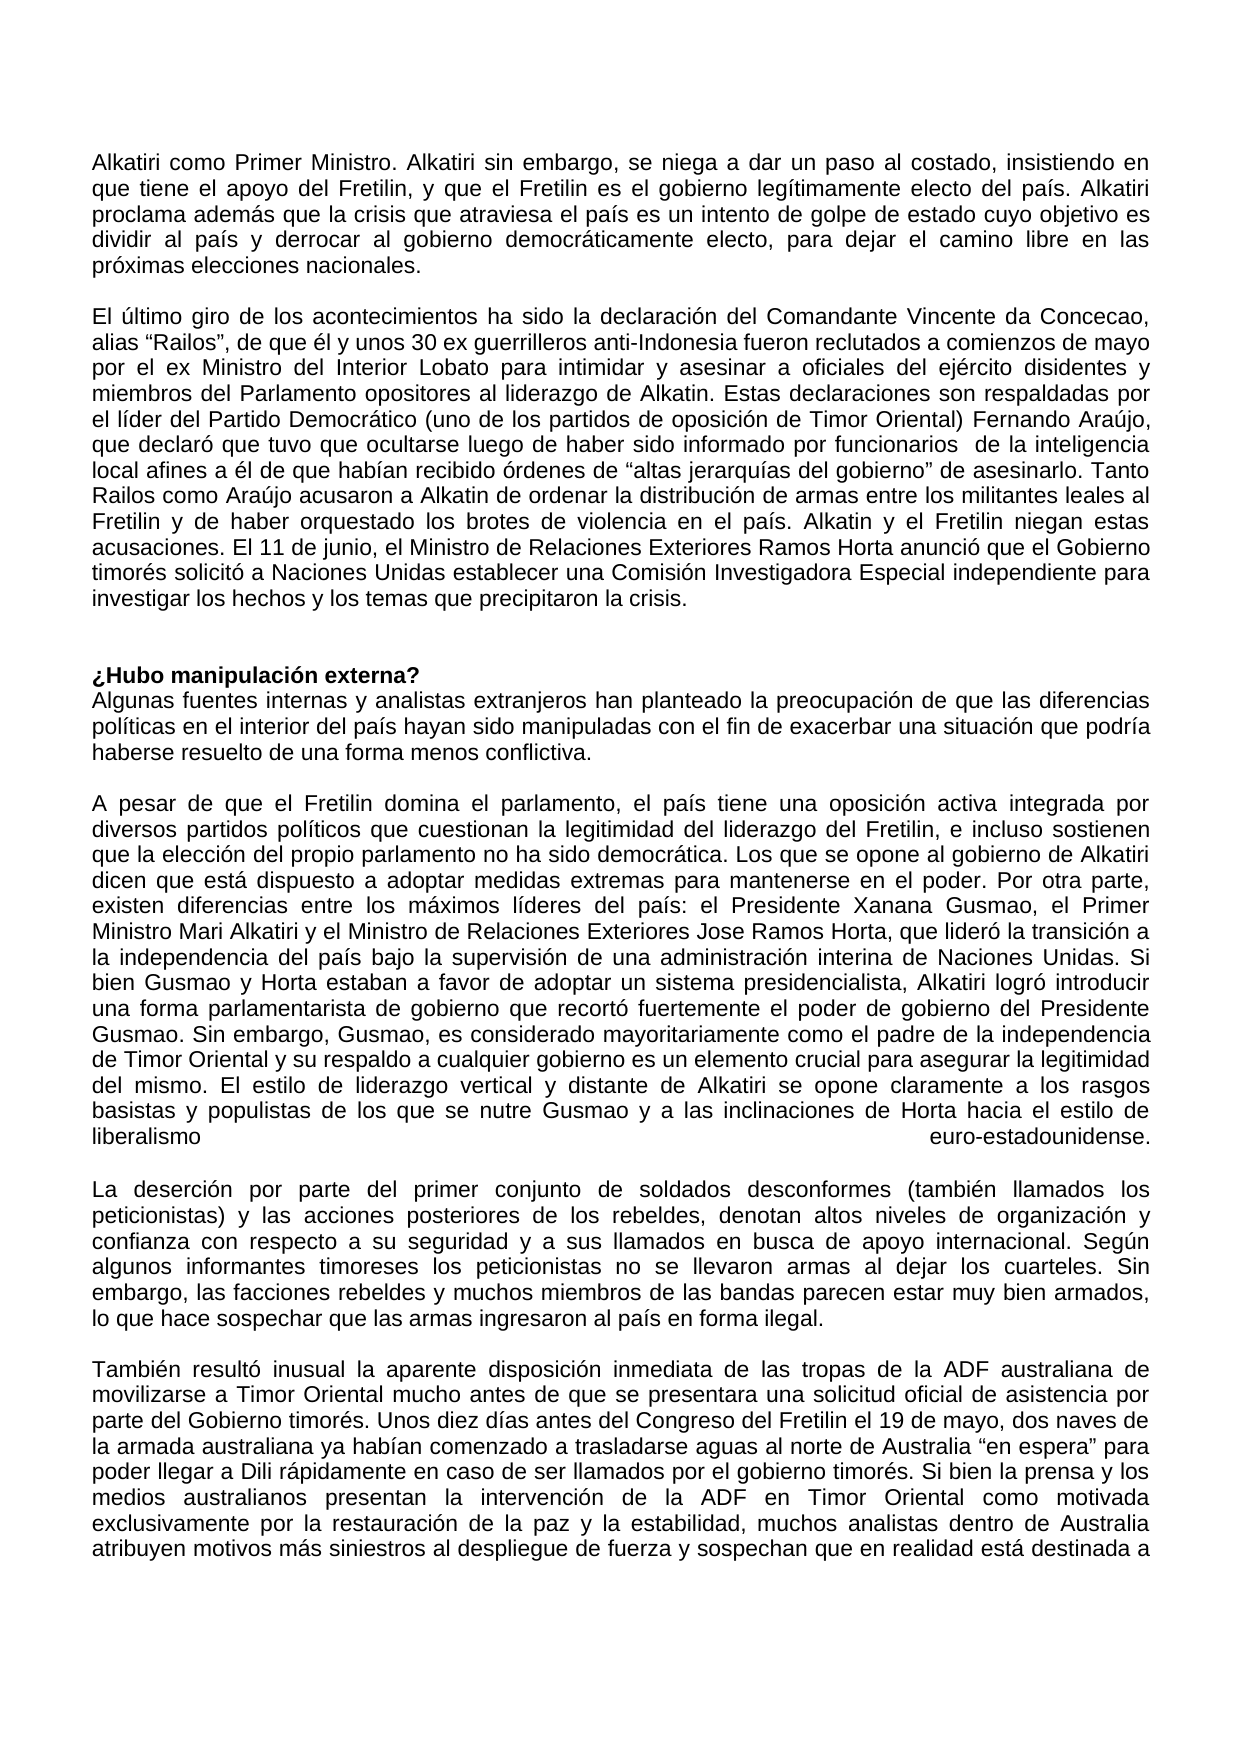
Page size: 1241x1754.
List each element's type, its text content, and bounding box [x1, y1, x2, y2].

text También resultó inusual la aparente disposición inmediata de las tropas de la ADF australiana de movilizarse a Timor Oriental mucho antes de que se presentara una solicitud oficial de asistencia por parte del Gobierno timorés. Unos diez días antes del Congreso del Fretilin el 19 de mayo, dos naves de la armada australiana ya habían comenzado a trasladarse aguas al norte de Australia “en espera” para poder llegar a Dili rápidamente en caso de ser llamados por el gobierno timorés. Si bien la prensa y los medios australianos presentan la intervención de la ADF en Timor Oriental como motivada exclusivamente por la restauración de la paz y la estabilidad, muchos analistas dentro de Australia atribuyen motivos más siniestros al despliegue de fuerza y sospechan que en realidad está destinada a [92, 1356, 1151, 1561]
text La deserción por parte del primer conjunto de soldados desconformes (también llamados los peticionistas) y las acciones posteriores de los rebeldes, denotan altos niveles de organización y confianza con respecto a su seguridad y a sus llamados en busca de apoyo internacional. Según algunos informantes timoreses los peticionistas no se llevaron armas al dejar los cuarteles. Sin embargo, las facciones rebeldes y muchos miembros de las bandas parecen estar muy bien armados, lo que hace sospechar que las armas ingresaron al país en forma ilegal. [92, 1177, 1151, 1331]
text A pesar de que el Fretilin domina el parlamento, el país tiene una oposición activa integrada por diversos partidos políticos que cuestionan la legitimidad del liderazgo del Fretilin, e incluso sostienen que la elección del propio parlamento no ha sido democrática. Los que se opone al gobierno de Alkatiri dicen que está dispuesto a adoptar medidas extremas para mantenerse en el poder. Por otra parte, existen diferencias entre los máximos líderes del país: el Presidente Xanana Gusmao, el Primer Ministro Mari Alkatiri y el Ministro de Relaciones Exteriores Jose Ramos Horta, que lideró la transición a la independencia del país bajo la supervisión de una administración interina de Naciones Unidas. Si bien Gusmao y Horta estaban a favor de adoptar un sistema presidencialista, Alkatiri logró introducir una forma parlamentarista de gobierno que recortó fuertemente el poder de gobierno del Presidente Gusmao. Sin embargo, Gusmao, es considerado mayoritariamente como el padre de la independencia de Timor Oriental y su respaldo a cualquier gobierno es un elemento crucial para asegurar la legitimidad del mismo. El estilo de liderazgo vertical y distante de Alkatiri se opone claramente a los rasgos basistas y populistas de los que se nutre Gusmao y a las inclinaciones de Horta hacia el estilo de liberalismo euro-estadounidense. [92, 791, 1151, 1177]
text ¿Hubo manipulación externa? [92, 662, 1151, 688]
text Alkatiri como Primer Ministro. Alkatiri sin embargo, se niega a dar un paso al costado, insistiendo en que tiene el apoyo del Fretilin, y que el Fretilin es el gobierno legítimamente electo del país. Alkatiri proclama además que la crisis que atraviesa el país es un intento de golpe de estado cuyo objetivo es dividir al país y derrocar al gobierno democráticamente electo, para dejar el camino libre en las próximas elecciones nacionales. [92, 150, 1151, 278]
text El último giro de los acontecimientos ha sido la declaración del Comandante Vincente da Concecao, alias “Railos”, de que él y unos 30 ex guerrilleros anti-Indonesia fueron reclutados a comienzos de mayo por el ex Ministro del Interior Lobato para intimidar y asesinar a oficiales del ejército disidentes y miembros del Parlamento opositores al liderazgo de Alkatin. Estas declaraciones son respaldadas por el líder del Partido Democrático (uno de los partidos de oposición de Timor Oriental) Fernando Araújo, que declaró que tuvo que ocultarse luego de haber sido informado por funcionarios de la inteligencia local afines a él de que habían recibido órdenes de “altas jerarquías del gobierno” de asesinarlo. Tanto Railos como Araújo acusaron a Alkatin de ordenar la distribución de armas entre los militantes leales al Fretilin y de haber orquestado los brotes de violencia en el país. Alkatin y el Fretilin niegan estas acusaciones. El 11 de junio, el Ministro de Relaciones Exteriores Ramos Horta anunció que el Gobierno timorés solicitó a Naciones Unidas establecer una Comisión Investigadora Especial independiente para investigar los hechos y los temas que precipitaron la crisis. [92, 304, 1151, 611]
text Algunas fuentes internas y analistas extranjeros han planteado la preocupación de que las diferencias políticas en el interior del país hayan sido manipuladas con el fin de exacerbar una situación que podría haberse resuelto de una forma menos conflictiva. [92, 688, 1151, 765]
